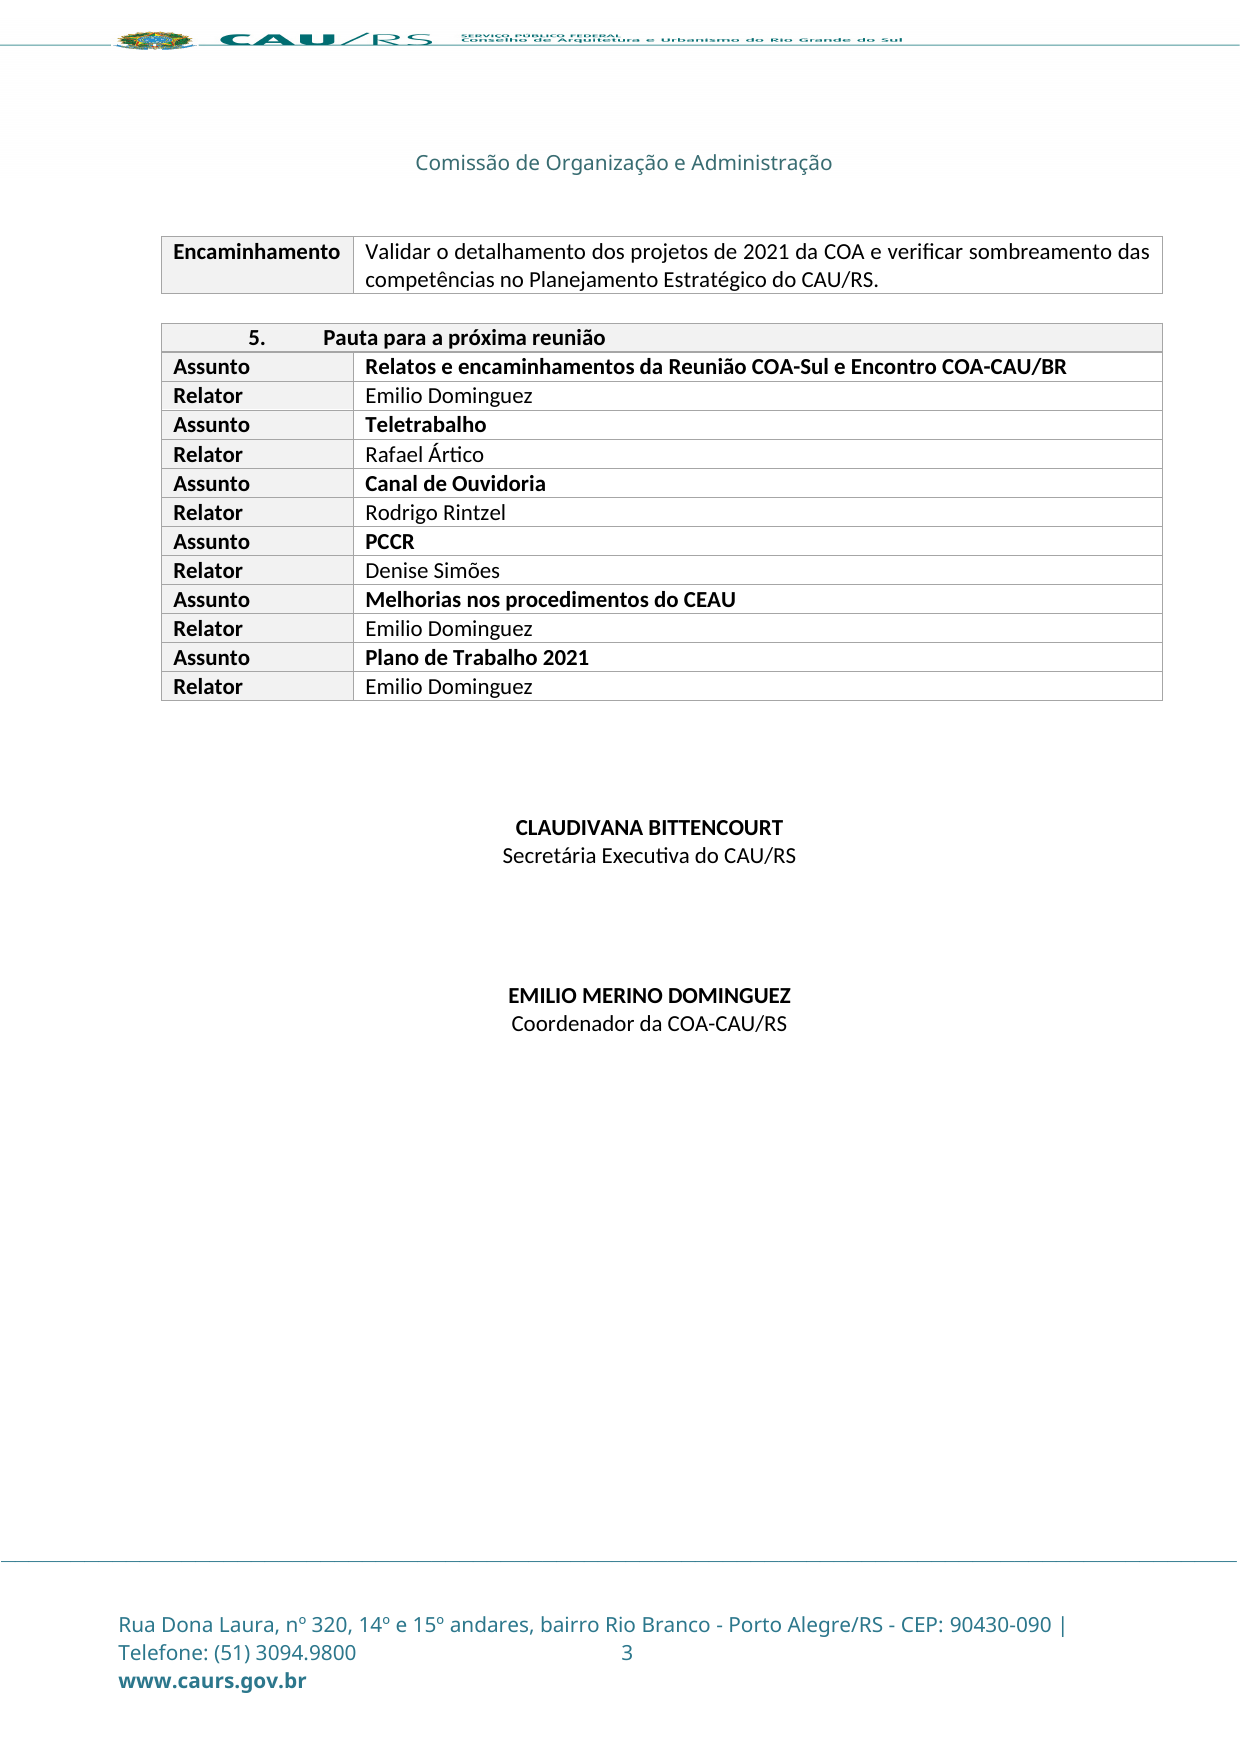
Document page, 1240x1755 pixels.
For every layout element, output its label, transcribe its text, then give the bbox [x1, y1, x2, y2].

table_cell Denise Simões [354, 556, 1162, 584]
table_cell Relator [162, 382, 353, 409]
table_cell Assunto [162, 353, 353, 381]
text Coordenador da COA-CAU/RS [177, 1009, 1121, 1037]
table_cell Assunto [162, 527, 353, 555]
table_cell Relator [162, 556, 353, 584]
text Secretária Executiva do CAU/RS [177, 841, 1121, 869]
table_cell Melhorias nos procedimentos do CEAU [354, 585, 1162, 613]
table_cell Emilio Dominguez [354, 672, 1162, 700]
table_cell Assunto [162, 411, 353, 439]
text EMILIO MERINO DOMINGUEZ [177, 981, 1121, 1009]
table_cell Relatos e encaminhamentos da Reunião COA-Sul e Encontro COA-CAU/BR [354, 353, 1162, 381]
table_cell Emilio Dominguez [354, 614, 1162, 642]
table_cell Relator [162, 614, 353, 642]
table_cell Relator [162, 440, 353, 468]
table_cell Emilio Dominguez [354, 382, 1162, 409]
table_cell Relator [162, 498, 353, 526]
table_cell Rafael Ártico [354, 440, 1162, 468]
table_cell Teletrabalho [354, 411, 1162, 439]
table_cell PCCR [354, 527, 1162, 555]
text CLAUDIVANA BITTENCOURT [177, 813, 1121, 841]
table_cell Relator [162, 672, 353, 700]
table_cell Pauta para a próxima reunião [162, 324, 1162, 351]
table_cell Plano de Trabalho 2021 [354, 643, 1162, 671]
table_cell Validar o detalhamento dos projetos de 2021 da COA e verificar sombreamento das competências no Planejamento Estratégico do CAU/RS. [354, 237, 1162, 293]
table_cell Assunto [162, 585, 353, 613]
table_cell Assunto [162, 643, 353, 671]
table_cell Assunto [162, 469, 353, 497]
table_cell Rodrigo Rintzel [354, 498, 1162, 526]
table_cell Encaminhamento [162, 237, 353, 293]
table_cell Canal de Ouvidoria [354, 469, 1162, 497]
table_cell [162, 294, 1163, 322]
